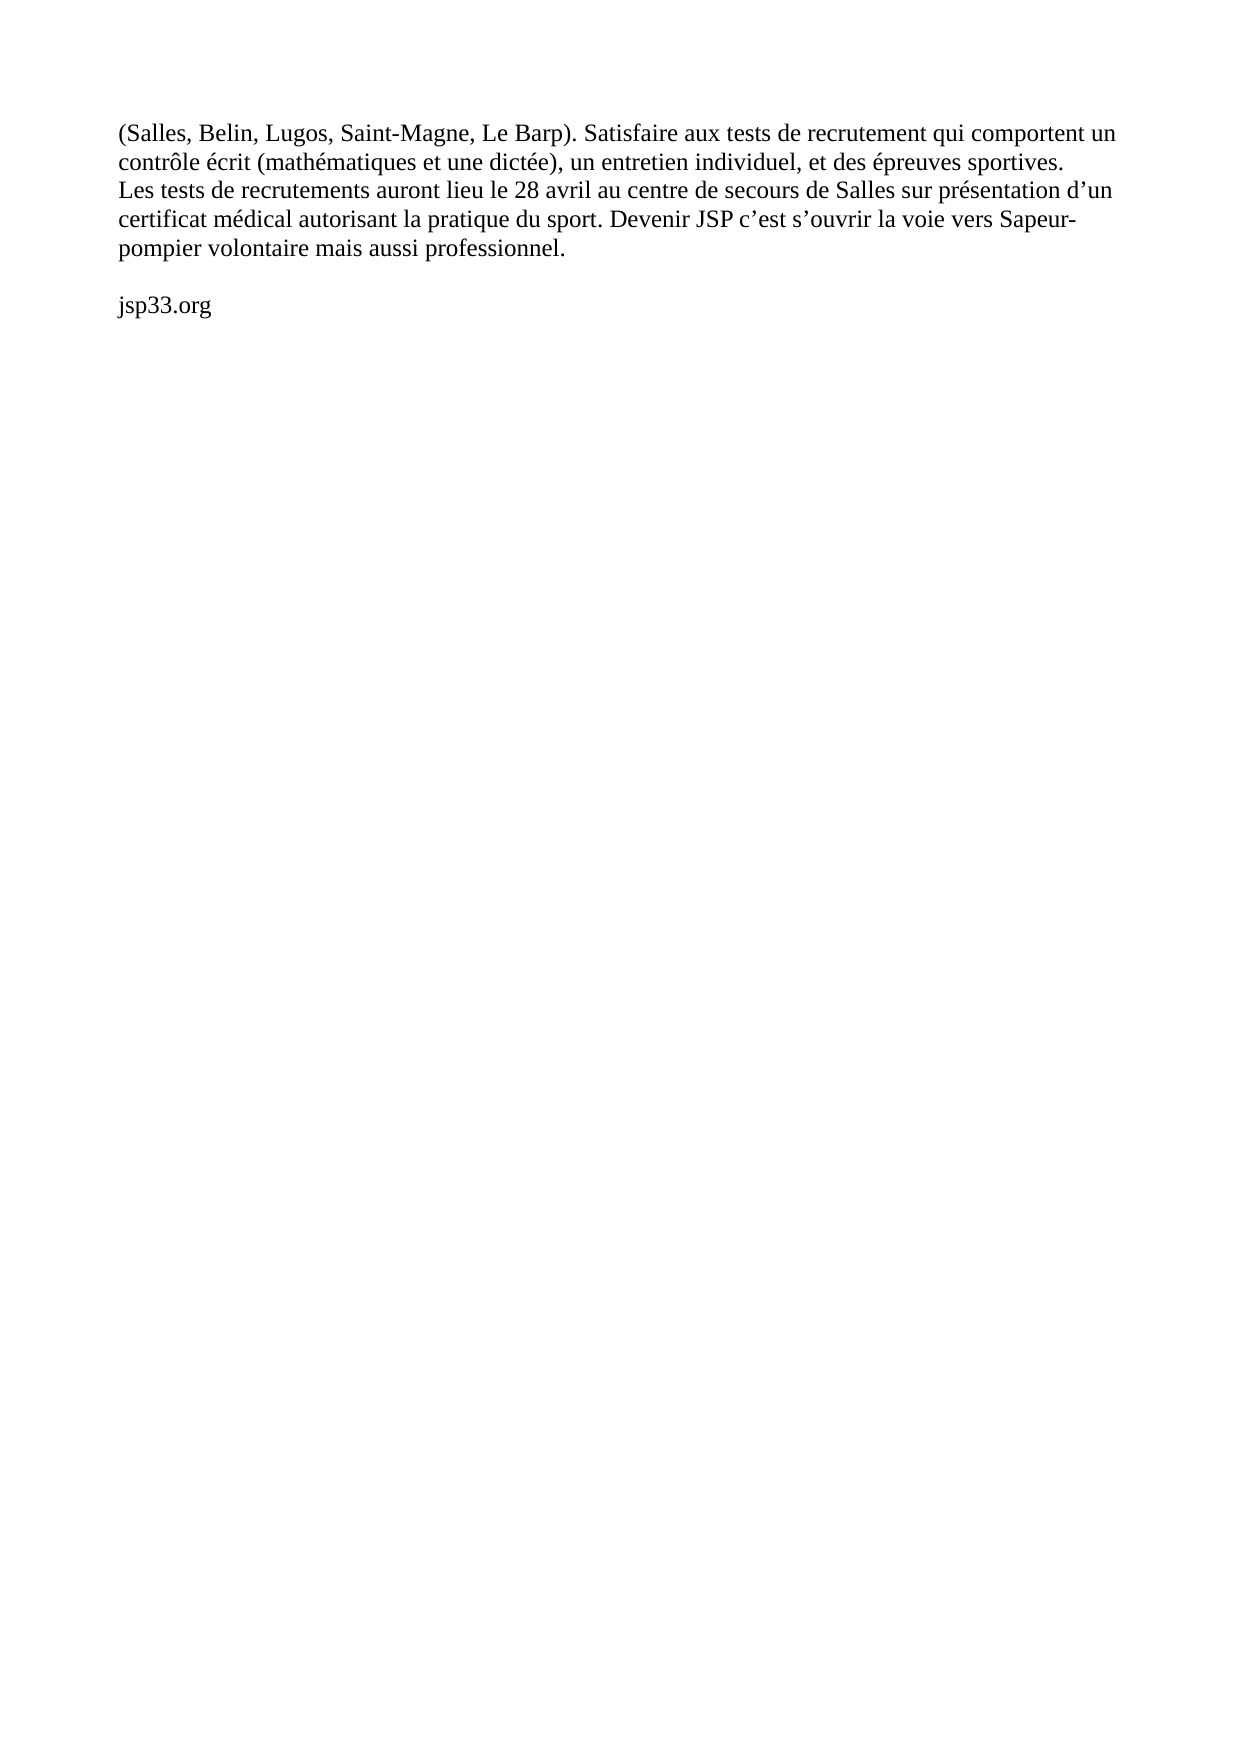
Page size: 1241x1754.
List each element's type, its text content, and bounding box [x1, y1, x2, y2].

text (Salles, Belin, Lugos, Saint-Magne, Le Barp). Satisfaire aux tests de recrutement qui comportent un contrôle écrit (mathématiques et une dictée), un entretien individuel, et des épreuves sportives. [118, 118, 1122, 176]
text Les tests de recrutements auront lieu le 28 avril au centre de secours de Salles sur présentation d’un certificat médical autorisant la pratique du sport. Devenir JSP c’est s’ouvrir la voie vers Sapeur-pompier volontaire mais aussi professionnel. [118, 176, 1122, 262]
text jsp33.org [118, 291, 1122, 319]
